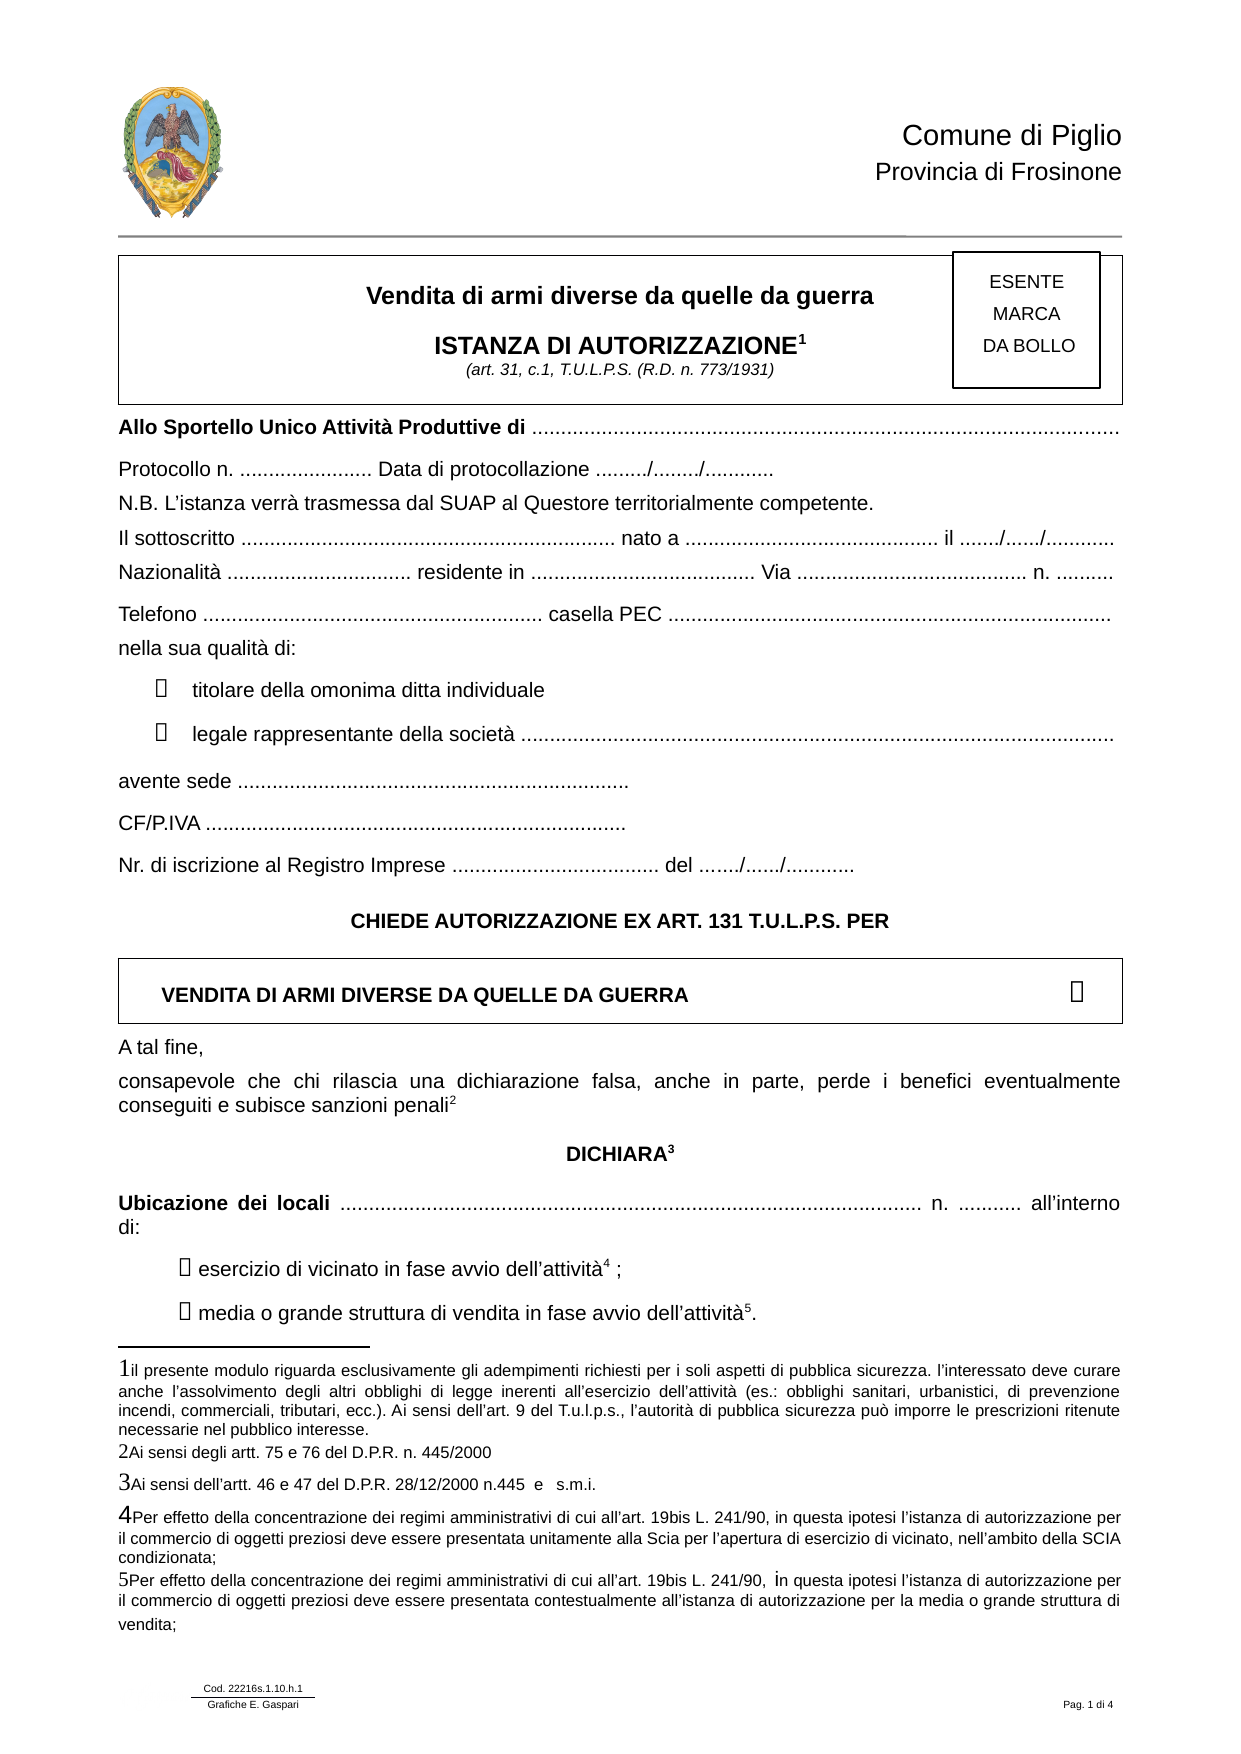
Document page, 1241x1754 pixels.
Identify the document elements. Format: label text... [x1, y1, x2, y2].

text Telefono ........................................................... casella PEC ............................................................................. [118, 601, 1122, 625]
text CHIEDE AUTORIZZAZIONE EX ART. 131 T.U.L.P.S. PER [118, 909, 1122, 933]
text  legale rappresentante della società ....................................................................................................... [153, 715, 1122, 749]
text  esercizio di vicinato in fase avvio dell’attività ; [177, 1249, 1122, 1283]
text Ubicazione dei locali ..................................................................................................... n. ........... all’interno di: [118, 1191, 1122, 1239]
text Allo Sportello Unico Attività Produttive di [118, 415, 1122, 439]
text Comune di Piglio [224, 118, 1122, 152]
text Per effetto della concentrazione dei regimi amministrativi di cui all’art. 19bis L. 241/90, in questa ipotesi l’istanza di autorizzazione per il commercio di oggetti preziosi deve essere presentata contestualmente all’istanza di autorizzazione per la media o grande struttura di vendita; [118, 1567, 1122, 1636]
text Nazionalità ................................ residente in ....................................... Via ........................................ n. .......... [118, 560, 1122, 584]
text Ai sensi dell’artt. 46 e 47 del D.P.R. 28/12/2000 n.445 e s.m.i. [118, 1467, 1122, 1496]
table_header Vendita di armi diverse da quelle da guerra ISTANZA DI AUTORIZZAZIONE (art. 31, c.1, T.U.L.P.S. (R.D. n. 773/1931) [119, 256, 1122, 404]
text Protocollo n. ....................... Data di protocollazione ........./......../............ [118, 457, 1122, 481]
text nella sua qualità di: [118, 636, 1122, 660]
text CF/P.IVA ......................................................................... [118, 811, 1122, 835]
text Per effetto della concentrazione dei regimi amministrativi di cui all’art. 19bis L. 241/90, in questa ipotesi l’istanza di autorizzazione per il commercio di oggetti preziosi deve essere presentata unitamente alla Scia per l’apertura di esercizio di vicinato, nell’ambito della SCIA condizionata; [118, 1500, 1122, 1567]
text  titolare della omonima ditta individuale [153, 670, 1122, 704]
text  media o grande struttura di vendita in fase avvio dell’attività. [177, 1294, 1122, 1328]
text avente sede .................................................................... [118, 769, 1122, 793]
picture [122, 87, 224, 219]
text Il sottoscritto ................................................................. nato a ............................................ il ......./....../............ [118, 526, 1122, 549]
text Nr. di iscrizione al Registro Imprese .................................... del ......./....../............ [118, 852, 1122, 876]
table_header VENDITA DI ARMI DIVERSE DA QUELLE DA GUERRA  [119, 959, 1122, 1023]
text A tal fine, [118, 1035, 1122, 1059]
text N.B. L’istanza verrà trasmessa dal SUAP al Questore territorialmente competente. [118, 491, 1122, 515]
text Provincia di Frosinone [224, 157, 1122, 185]
text consapevole che chi rilascia una dichiarazione falsa, anche in parte, perde i benefici eventualmente conseguiti e subisce sanzioni penali [118, 1069, 1122, 1117]
text Ai sensi degli artt. 75 e 76 del D.P.R. n. 445/2000 [118, 1439, 1122, 1463]
text DICHIARA [118, 1142, 1122, 1166]
